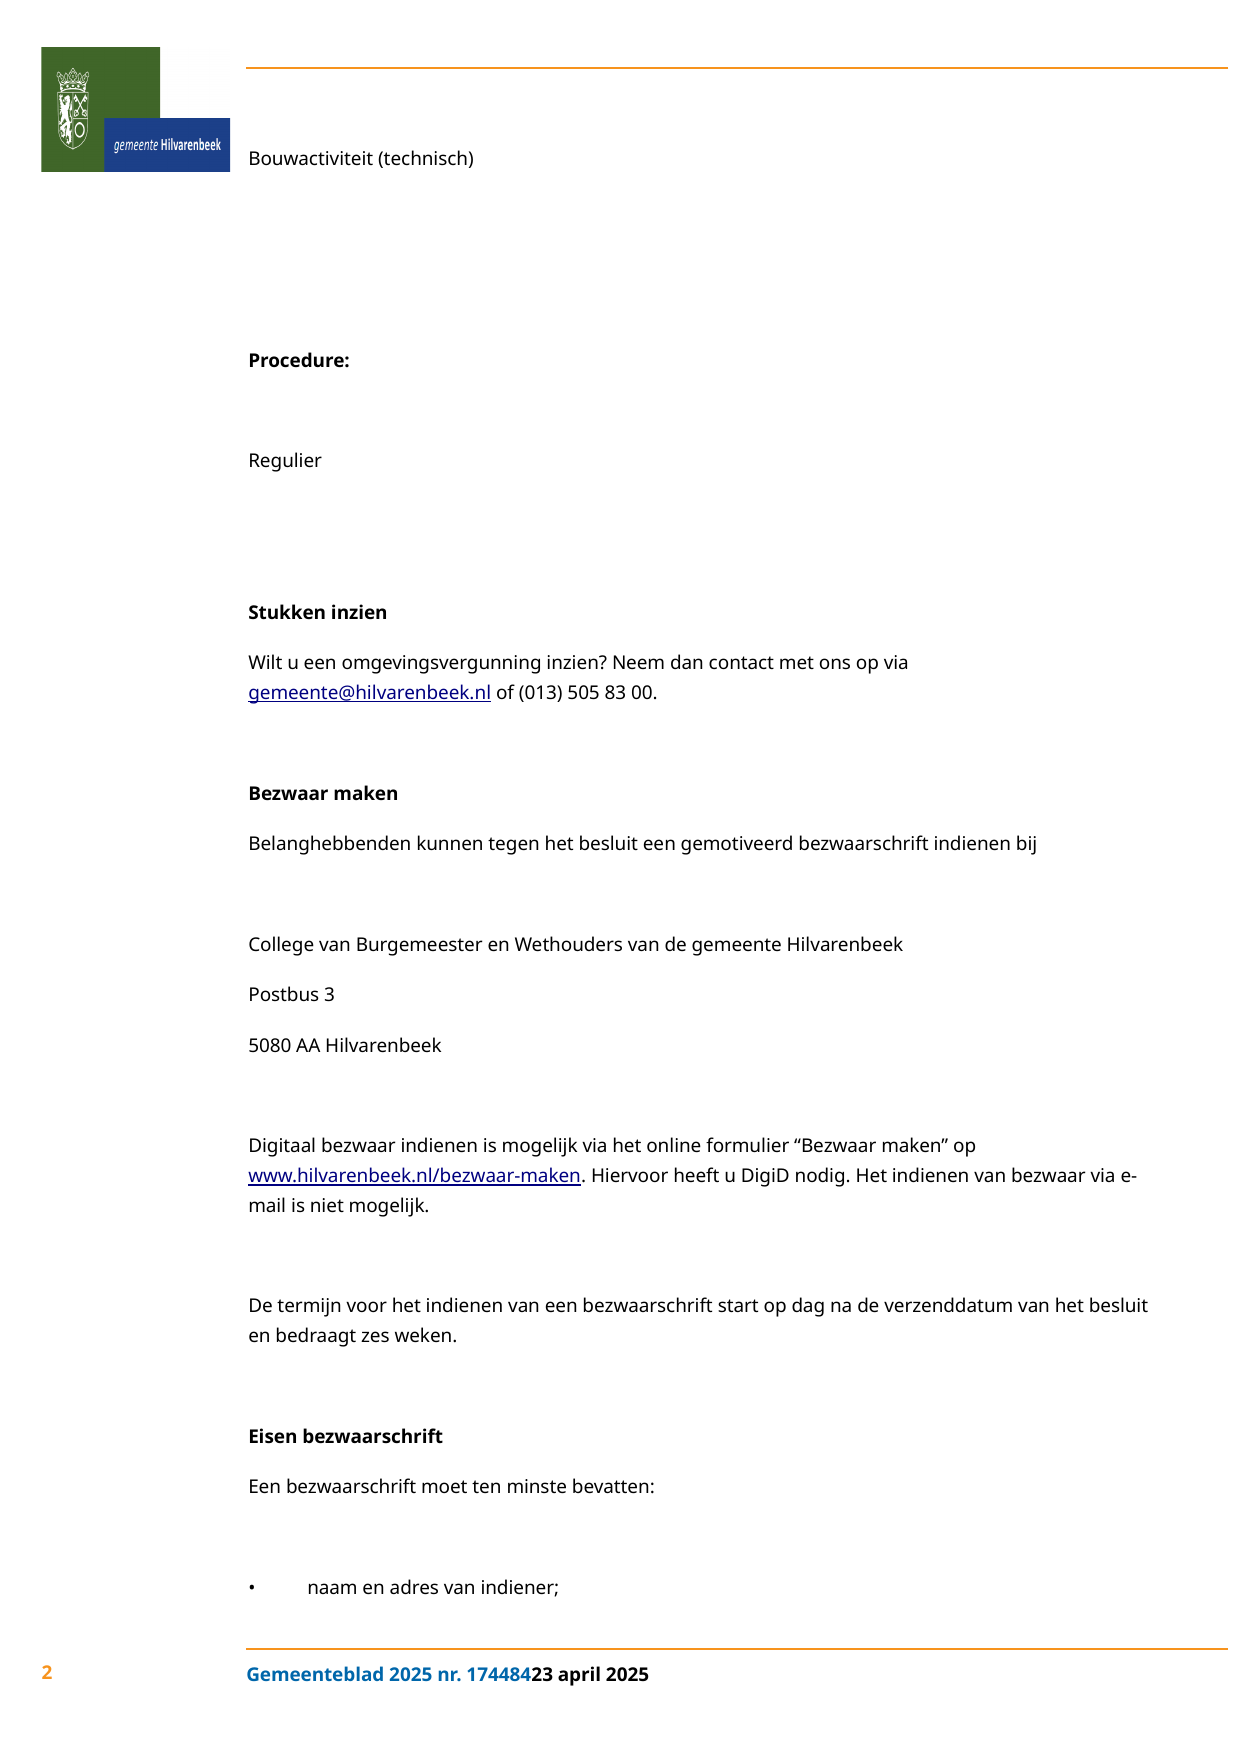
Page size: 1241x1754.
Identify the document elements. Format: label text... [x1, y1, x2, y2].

text Procedure: [248, 347, 1152, 373]
text Stukken inzien [248, 599, 1152, 625]
text 5080 AA Hilvarenbeek [248, 1032, 1152, 1058]
text Digitaal bezwaar indienen is mogelijk via het online formulier “Bezwaar maken” op www.hilvarenbeek.nl/bezwaar-maken. Hiervoor heeft u DigiD nodig. Het indienen van bezwaar via e-mail is niet mogelijk. [248, 1133, 1152, 1218]
text Belanghebbenden kunnen tegen het besluit een gemotiveerd bezwaarschrift indienen bij [248, 830, 1152, 856]
text College van Burgemeester en Wethouders van de gemeente Hilvarenbeek [248, 931, 1152, 957]
text Eisen bezwaarschrift [248, 1423, 1152, 1449]
text Regulier [248, 448, 1152, 473]
picture [41, 47, 231, 172]
text Bezwaar maken [248, 780, 1152, 806]
text De termijn voor het indienen van een bezwaarschrift start op dag na de verzenddatum van het besluit en bedraagt zes weken. [248, 1293, 1152, 1348]
text Wilt u een omgevingsvergunning inzien? Neem dan contact met ons op via gemeente@hilvarenbeek.nl of (013) 505 83 00. [248, 649, 1152, 705]
text Postbus 3 [248, 981, 1152, 1007]
list naam en adres van indiener; [248, 1574, 1152, 1600]
text Bouwactiviteit (technisch) [248, 145, 1152, 171]
text Een bezwaarschrift moet ten minste bevatten: [248, 1473, 1152, 1499]
